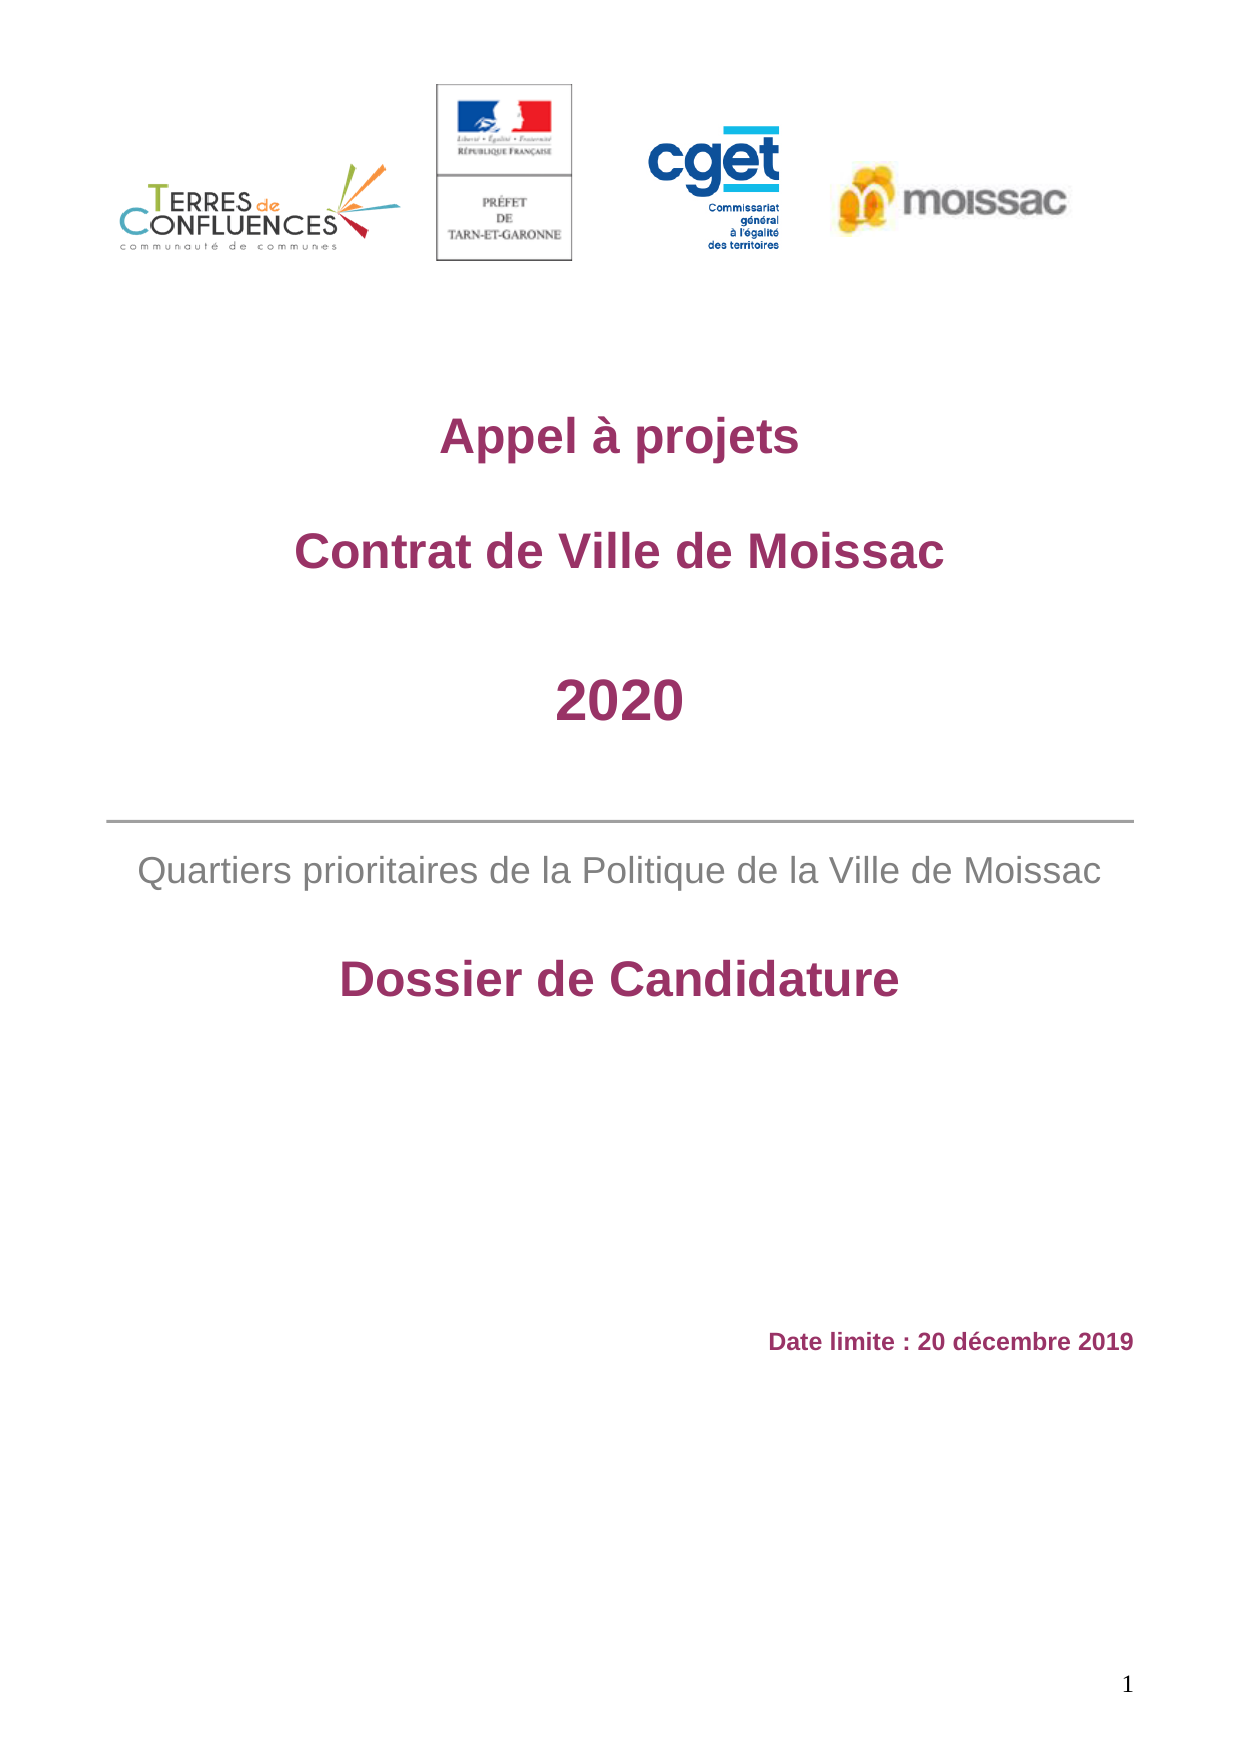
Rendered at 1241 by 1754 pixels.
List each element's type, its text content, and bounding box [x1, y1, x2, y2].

text Contrat de Ville de Moissac [106, 522, 1134, 579]
text Date limite : 20 décembre 2019 [106, 1327, 1134, 1356]
picture [106, 151, 414, 261]
table_header [99, 41, 421, 261]
text Appel à projets [106, 407, 1134, 464]
table_header [796, 41, 1110, 261]
text Dossier de Candidature [106, 949, 1134, 1007]
table_header [588, 41, 797, 261]
picture [436, 84, 573, 261]
text 2020 [106, 666, 1134, 733]
table_header [421, 41, 588, 261]
text Quartiers prioritaires de la Politique de la Ville de Moissac [106, 849, 1134, 892]
picture [829, 161, 1077, 237]
